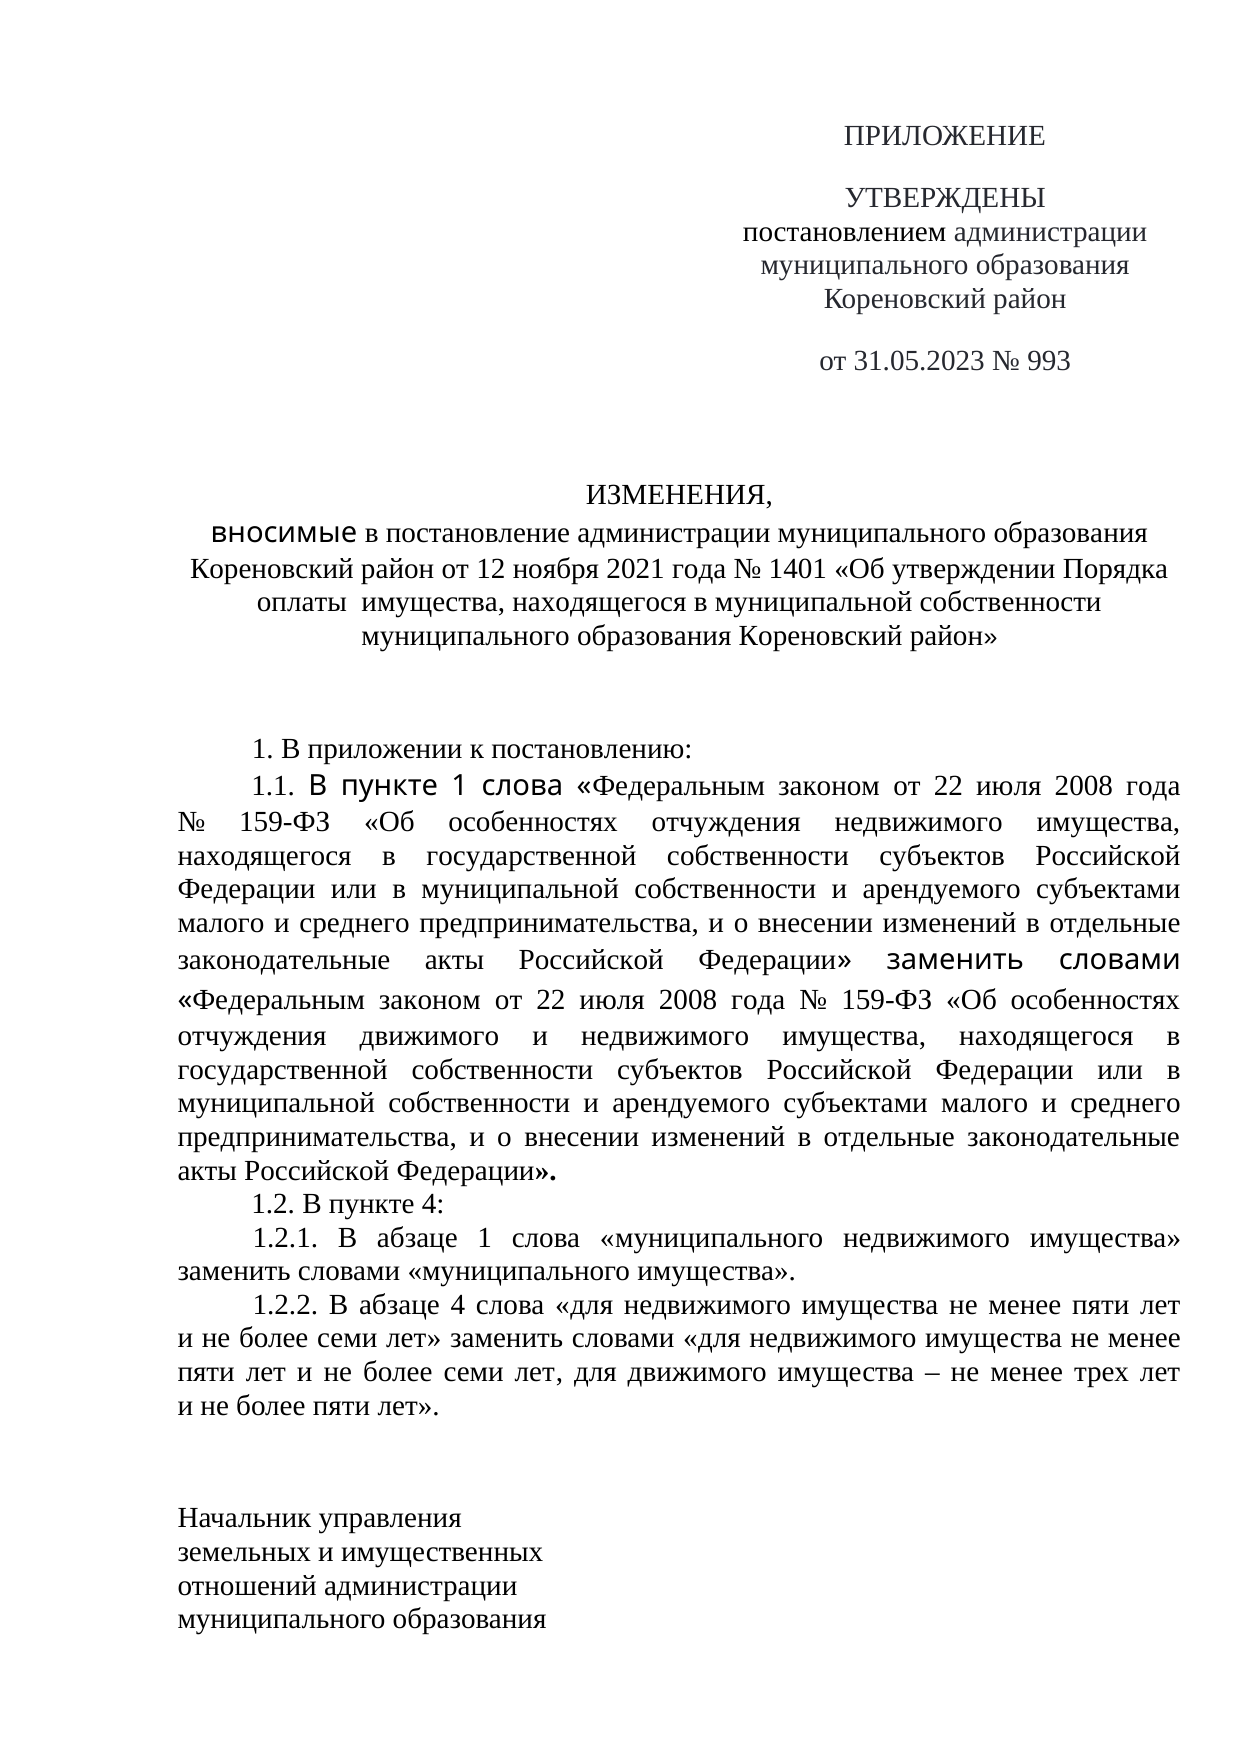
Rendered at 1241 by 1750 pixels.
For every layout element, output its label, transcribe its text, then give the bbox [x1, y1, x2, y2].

text 1.2. В пункте 4: [177, 1186, 1181, 1220]
text Кореновский район [177, 281, 1181, 314]
text отношений администрации [177, 1568, 1181, 1601]
text 1.2.1. В абзаце 1 слова «муниципального недвижимого имущества» заменить словами «муниципального имущества». [177, 1220, 1181, 1287]
text 1.1. В пункте 1 слова «Федеральным законом от 22 июля 2008 года № 159-ФЗ «Об особенностях отчуждения недвижимого имущества, находящегося в государственной собственности субъектов Российской Федерации или в муниципальной собственности и арендуемого субъектами малого и среднего предпринимательства, и о внесении изменений в отдельные законодательные акты Российской Федерации» заменить словами «Федеральным законом от 22 июля 2008 года № 159-ФЗ «Об особенностях отчуждения движимого и недвижимого имущества, находящегося в государственной собственности субъектов Российской Федерации или в муниципальной собственности и арендуемого субъектами малого и среднего предпринимательства, и о внесении изменений в отдельные законодательные акты Российской Федерации». [177, 764, 1181, 1186]
text вносимые в постановление администрации муниципального образования Кореновский район от 12 ноября 2021 года № 1401 «Об утверждении Порядка оплаты имущества, находящегося в муниципальной собственности муниципального образования Кореновский район» [177, 511, 1181, 651]
text муниципального образования [177, 247, 1181, 281]
text УТВЕРЖДЕНЫ [177, 180, 1181, 214]
text постановлением администрации [177, 214, 1181, 247]
text 1.2.2. В абзаце 4 слова «для недвижимого имущества не менее пяти лет и не более семи лет» заменить словами «для недвижимого имущества не менее пяти лет и не более семи лет, для движимого имущества – не менее трех лет и не более пяти лет». [177, 1287, 1181, 1421]
text Начальник управления [177, 1501, 1181, 1534]
text муниципального образования [177, 1601, 1181, 1635]
text от 31.05.2023 № 993 [177, 343, 1181, 377]
text ИЗМЕНЕНИЯ, [177, 477, 1181, 511]
text земельных и имущественных [177, 1534, 1181, 1568]
text ПРИЛОЖЕНИЕ [177, 118, 1181, 152]
text 1. В приложении к постановлению: [177, 731, 1181, 764]
